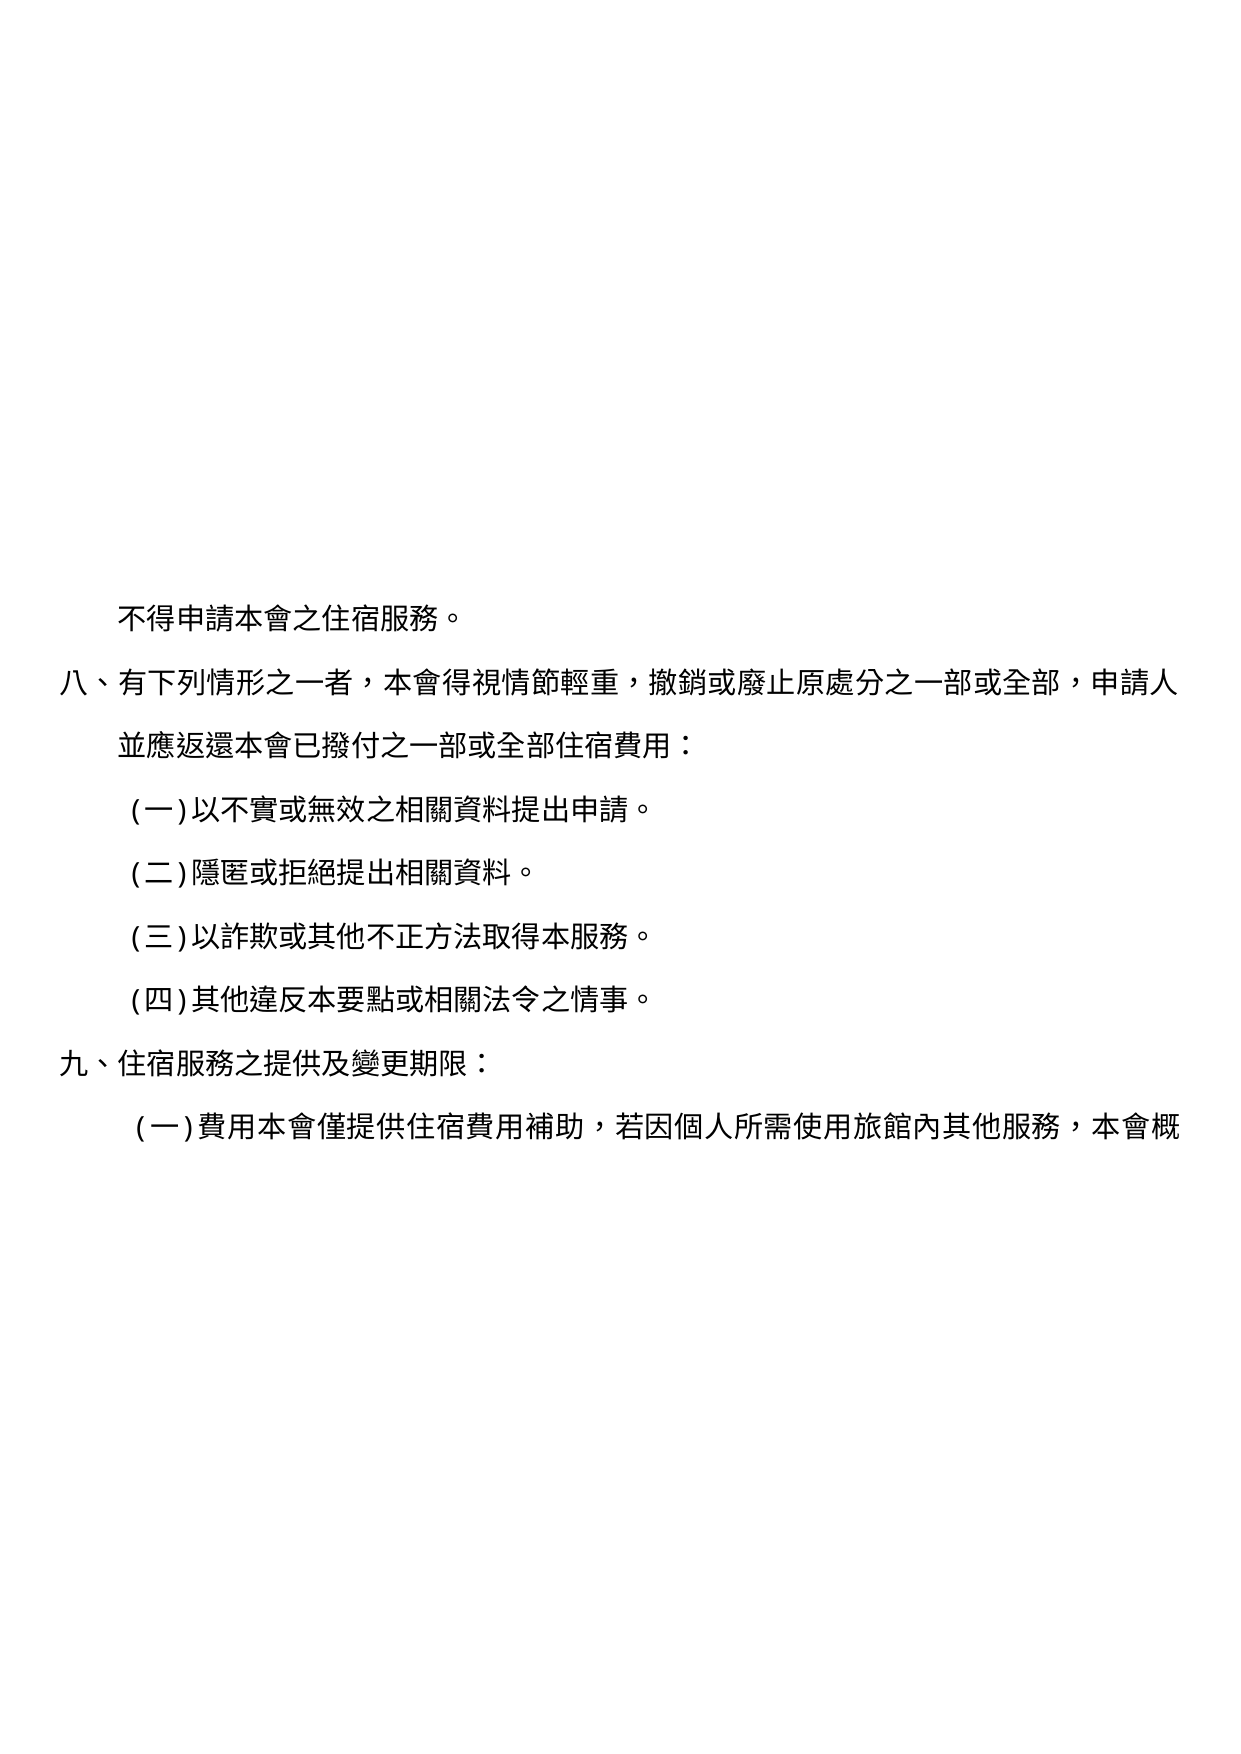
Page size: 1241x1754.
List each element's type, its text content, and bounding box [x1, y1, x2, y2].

text (四)其他違反本要點或相關法令之情事。 [109, 977, 1181, 1019]
text (三)以詐欺或其他不正方法取得本服務。 [109, 913, 1181, 956]
text 八、有下列情形之一者，本會得視情節輕重，撤銷或廢止原處分之一部或全部，申請人並應返還本會已撥付之一部或全部住宿費用： [59, 659, 1181, 765]
text 七、申請人同一住宿時期已獲得其他行政機關(構)或民間團體相同性質之補助或服務者，不得申請本會之住宿服務。 [59, 596, 1181, 638]
text (二)隱匿或拒絕提出相關資料。 [109, 849, 1181, 892]
text (一)費用本會僅提供住宿費用補助，若因個人所需使用旅館內其他服務，本會概 [59, 1104, 1181, 1146]
text 九、住宿服務之提供及變更期限： [59, 1040, 1181, 1082]
text (一)以不實或無效之相關資料提出申請。 [109, 786, 1181, 828]
